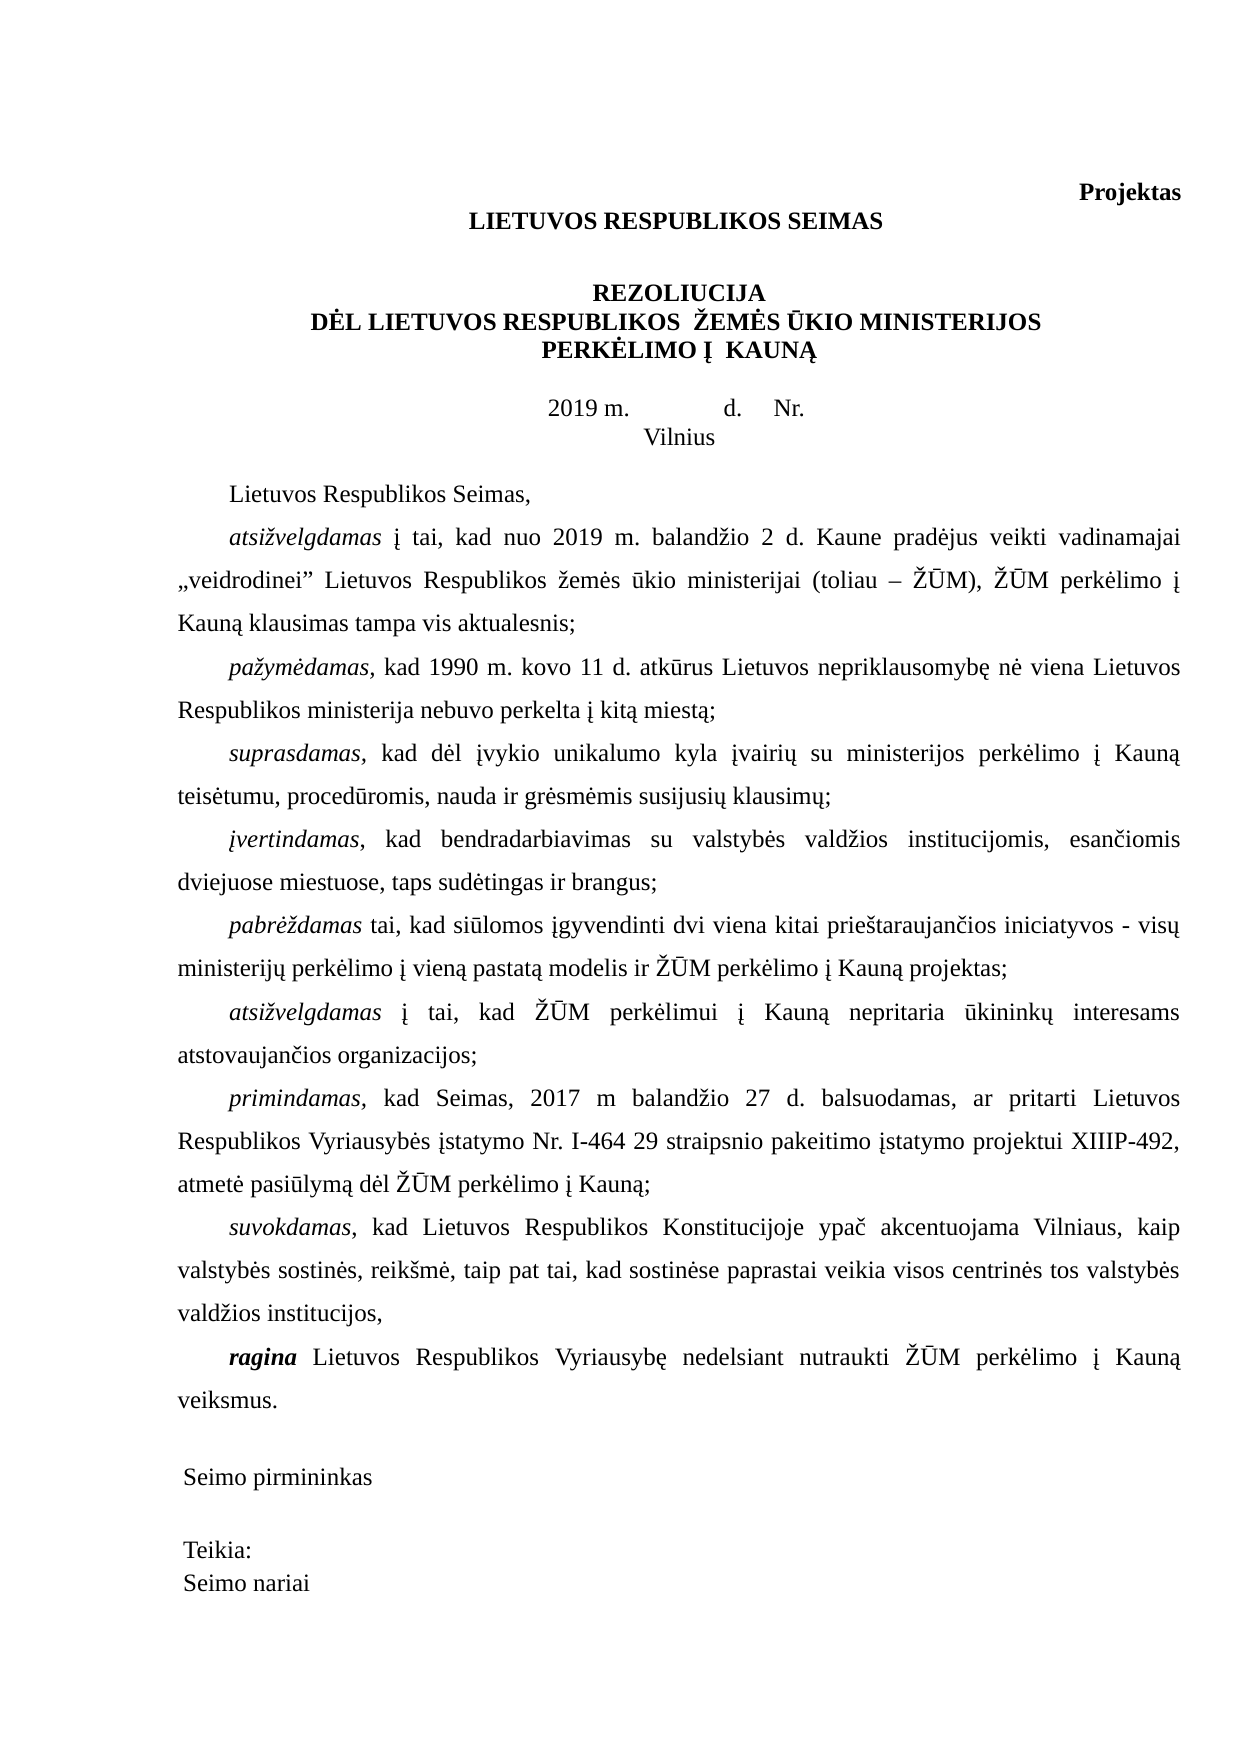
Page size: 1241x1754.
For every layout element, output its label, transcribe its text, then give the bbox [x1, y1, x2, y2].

text 2019 m. d. Nr. [177, 393, 1181, 422]
text LIETUVOS RESPUBLIKOS SEIMAS [177, 206, 1181, 235]
text ragina Lietuvos Respublikos Vyriausybę nedelsiant nutraukti ŽŪM perkėlimo į Kauną veiksmus. [177, 1342, 1181, 1413]
text DĖL LIETUVOS RESPUBLIKOS ŽEMĖS ŪKIO MINISTERIJOS [177, 307, 1181, 335]
table_header [1048, 1428, 1240, 1497]
table_header [709, 1428, 1048, 1497]
table_cell [1048, 1497, 1240, 1607]
table_cell [709, 1497, 1048, 1607]
text primindamas, kad Seimas, 2017 m balandžio 27 d. balsuodamas, ar pritarti Lietuvos Respublikos Vyriausybės įstatymo Nr. I-464 29 straipsnio pakeitimo įstatymo projektui XIIIP-492, atmetė pasiūlymą dėl ŽŪM perkėlimo į Kauną; [177, 1083, 1181, 1198]
text įvertindamas, kad bendradarbiavimas su valstybės valdžios institucijomis, esančiomis dviejuose miestuose, taps sudėtingas ir brangus; [177, 824, 1181, 896]
text pažymėdamas, kad 1990 m. kovo 11 d. atkūrus Lietuvos nepriklausomybę nė viena Lietuvos Respublikos ministerija nebuvo perkelta į kitą miestą; [177, 652, 1181, 723]
text atsižvelgdamas į tai, kad nuo 2019 m. balandžio 2 d. Kaune pradėjus veikti vadinamajai „veidrodinei” Lietuvos Respublikos žemės ūkio ministerijai (toliau – ŽŪM), ŽŪM perkėlimo į Kauną klausimas tampa vis aktualesnis; [177, 522, 1181, 637]
text atsižvelgdamas į tai, kad ŽŪM perkėlimui į Kauną nepritaria ūkininkų interesams atstovaujančios organizacijos; [177, 997, 1181, 1068]
table_header Seimo pirmininkas [177, 1428, 709, 1497]
text REZOLIUCIJA [177, 278, 1181, 307]
table_cell Teikia: Seimo nariai [177, 1497, 709, 1607]
text suprasdamas, kad dėl įvykio unikalumo kyla įvairių su ministerijos perkėlimo į Kauną teisėtumu, procedūromis, nauda ir grėsmėmis susijusių klausimų; [177, 738, 1181, 810]
text suvokdamas, kad Lietuvos Respublikos Konstitucijoje ypač akcentuojama Vilniaus, kaip valstybės sostinės, reikšmė, taip pat tai, kad sostinėse paprastai veikia visos centrinės tos valstybės valdžios institucijos, [177, 1212, 1181, 1327]
text Vilnius [177, 422, 1181, 450]
text Projektas [177, 177, 1181, 206]
text PERKĖLIMO Į KAUNĄ [177, 335, 1181, 364]
text Lietuvos Respublikos Seimas, [177, 479, 1181, 508]
text pabrėždamas tai, kad siūlomos įgyvendinti dvi viena kitai prieštaraujančios iniciatyvos - visų ministerijų perkėlimo į vieną pastatą modelis ir ŽŪM perkėlimo į Kauną projektas; [177, 910, 1181, 982]
